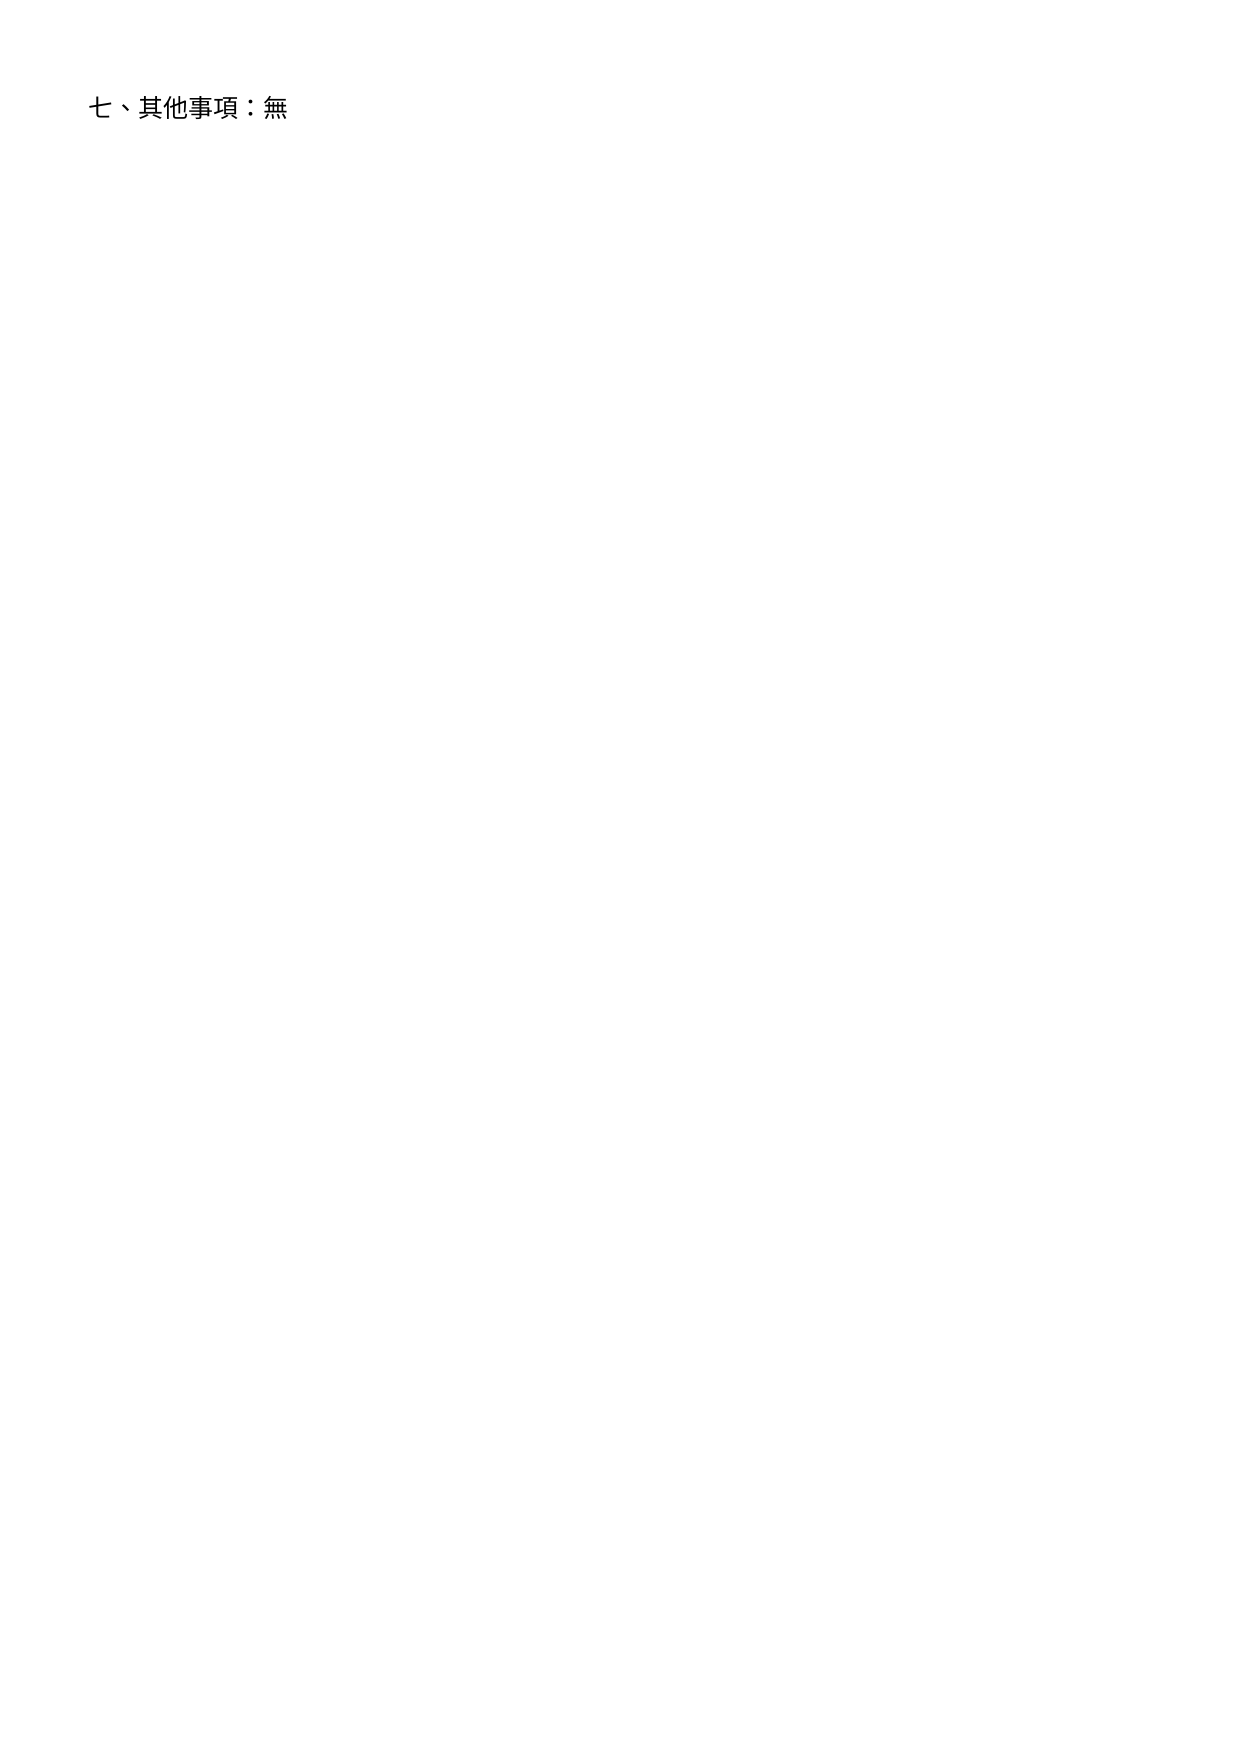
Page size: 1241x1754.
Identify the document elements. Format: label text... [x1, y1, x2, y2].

text 七、其他事項：無 [89, 89, 1152, 125]
